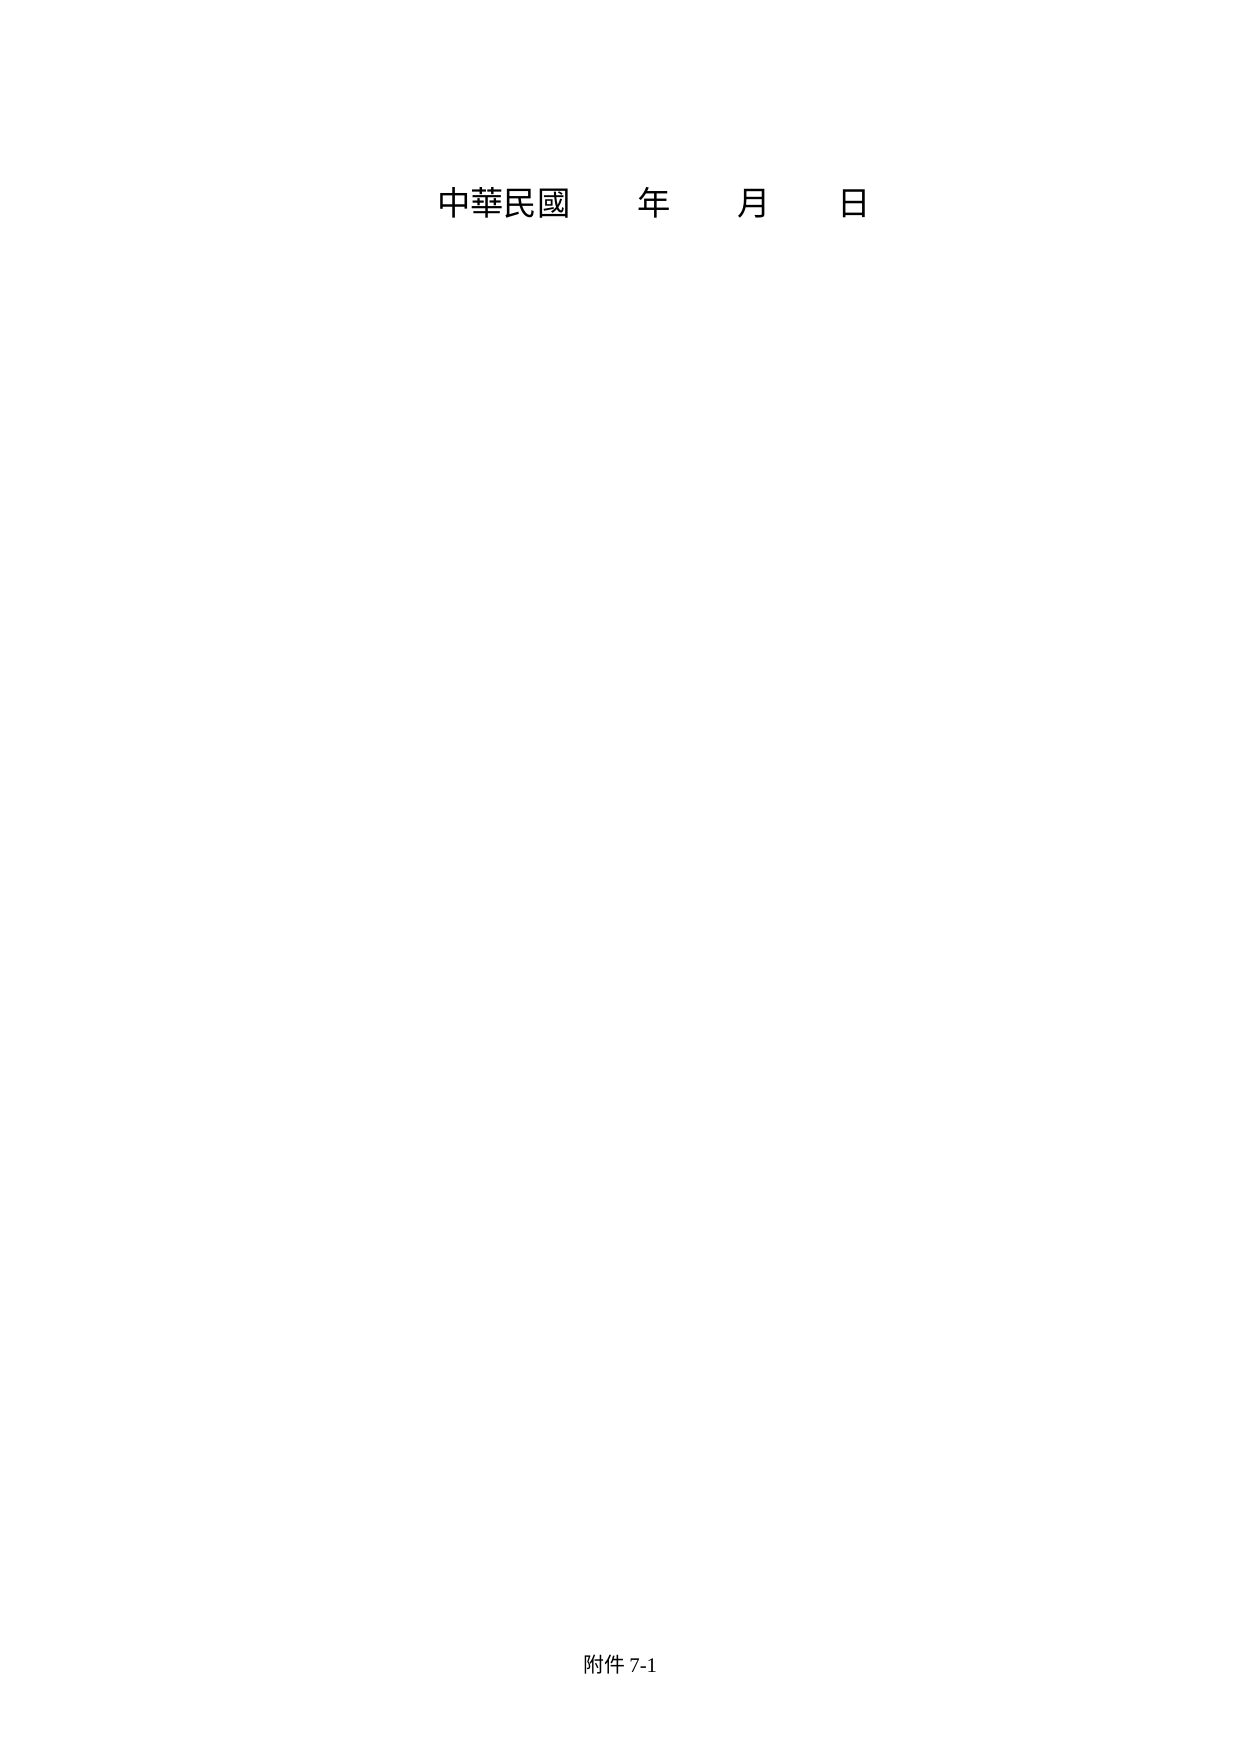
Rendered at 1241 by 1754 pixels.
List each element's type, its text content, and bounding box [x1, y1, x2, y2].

text 中華民國 年 月 日 [99, 156, 1141, 231]
